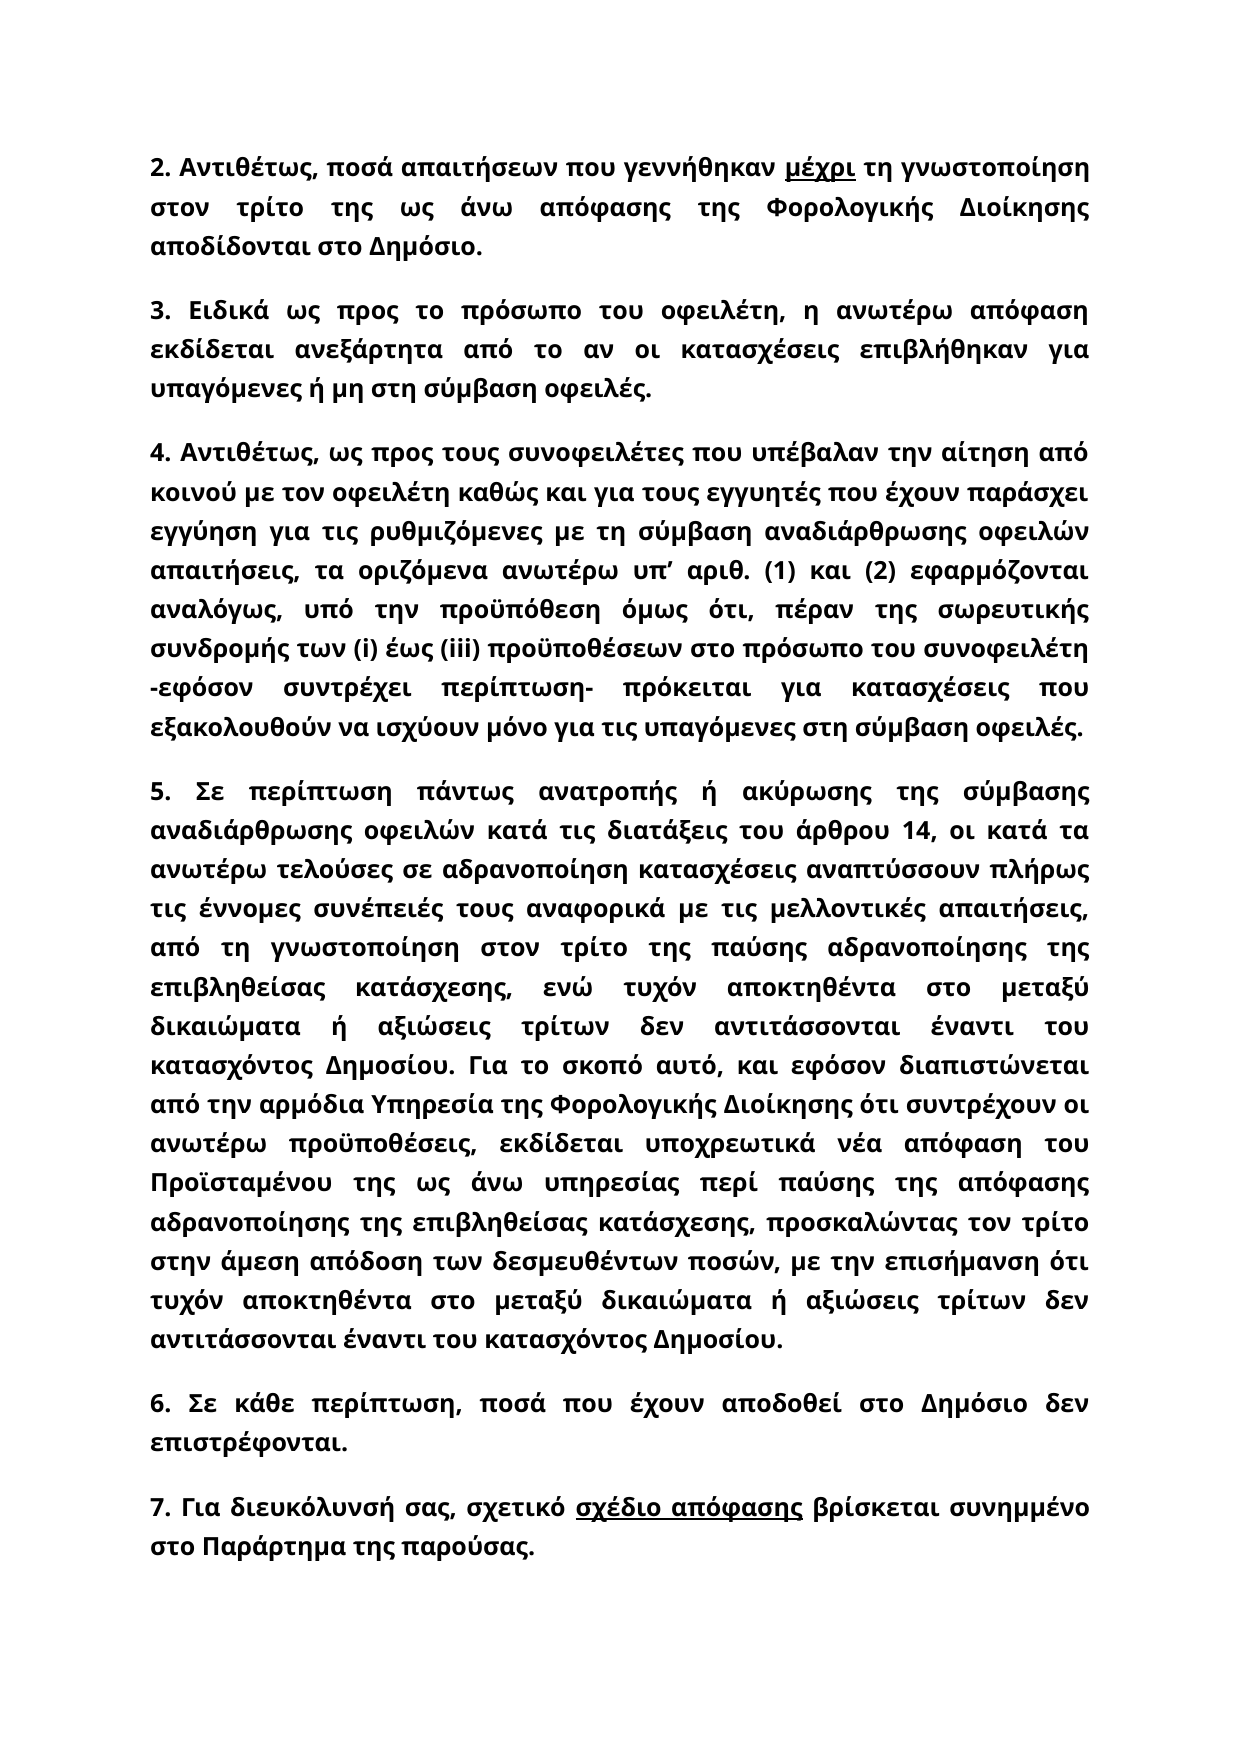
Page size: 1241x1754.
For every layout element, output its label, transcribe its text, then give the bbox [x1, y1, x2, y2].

text 4. Αντιθέτως, ως προς τους συνοφειλέτες που υπέβαλαν την αίτηση από κοινού με τον οφειλέτη καθώς και για τους εγγυητές που έχουν παράσχει εγγύηση για τις ρυθμιζόμενες με τη σύμβαση αναδιάρθρωσης οφειλών απαιτήσεις, τα οριζόμενα ανωτέρω υπ’ αριθ. (1) και (2) εφαρμόζονται αναλόγως, υπό την προϋπόθεση όμως ότι, πέραν της σωρευτικής συνδρομής των (i) έως (iii) προϋποθέσεων στο πρόσωπο του συνοφειλέτη -εφόσον συντρέχει περίπτωση- πρόκειται για κατασχέσεις που εξακολουθούν να ισχύουν μόνο για τις υπαγόμενες στη σύμβαση οφειλές. [150, 435, 1090, 743]
text 7. Για διευκόλυνσή σας, σχετικό σχέδιο απόφασης βρίσκεται συνημμένο στο Παράρτημα της παρούσας. [150, 1489, 1090, 1562]
text 5. Σε περίπτωση πάντως ανατροπής ή ακύρωσης της σύμβασης αναδιάρθρωσης οφειλών κατά τις διατάξεις του άρθρου 14, οι κατά τα ανωτέρω τελούσες σε αδρανοποίηση κατασχέσεις αναπτύσσουν πλήρως τις έννομες συνέπειές τους αναφορικά με τις μελλοντικές απαιτήσεις, από τη γνωστοποίηση στον τρίτο της παύσης αδρανοποίησης της επιβληθείσας κατάσχεσης, ενώ τυχόν αποκτηθέντα στο μεταξύ δικαιώματα ή αξιώσεις τρίτων δεν αντιτάσσονται έναντι του κατασχόντος Δημοσίου. Για το σκοπό αυτό, και εφόσον διαπιστώνεται από την αρμόδια Υπηρεσία της Φορολογικής Διοίκησης ότι συντρέχουν οι ανωτέρω προϋποθέσεις, εκδίδεται υποχρεωτικά νέα απόφαση του Προϊσταμένου της ως άνω υπηρεσίας περί παύσης της απόφασης αδρανοποίησης της επιβληθείσας κατάσχεσης, προσκαλώντας τον τρίτο στην άμεση απόδοση των δεσμευθέντων ποσών, με την επισήμανση ότι τυχόν αποκτηθέντα στο μεταξύ δικαιώματα ή αξιώσεις τρίτων δεν αντιτάσσονται έναντι του κατασχόντος Δημοσίου. [150, 773, 1090, 1356]
text 3. Ειδικά ως προς το πρόσωπο του οφειλέτη, η ανωτέρω απόφαση εκδίδεται ανεξάρτητα από το αν οι κατασχέσεις επιβλήθηκαν για υπαγόμενες ή μη στη σύμβαση οφειλές. [150, 292, 1090, 405]
text 6. Σε κάθε περίπτωση, ποσά που έχουν αποδοθεί στο Δημόσιο δεν επιστρέφονται. [150, 1386, 1090, 1459]
text 2. Αντιθέτως, ποσά απαιτήσεων που γεννήθηκαν μέχρι τη γνωστοποίηση στον τρίτο της ως άνω απόφασης της Φορολογικής Διοίκησης αποδίδονται στο Δημόσιο. [150, 150, 1090, 262]
